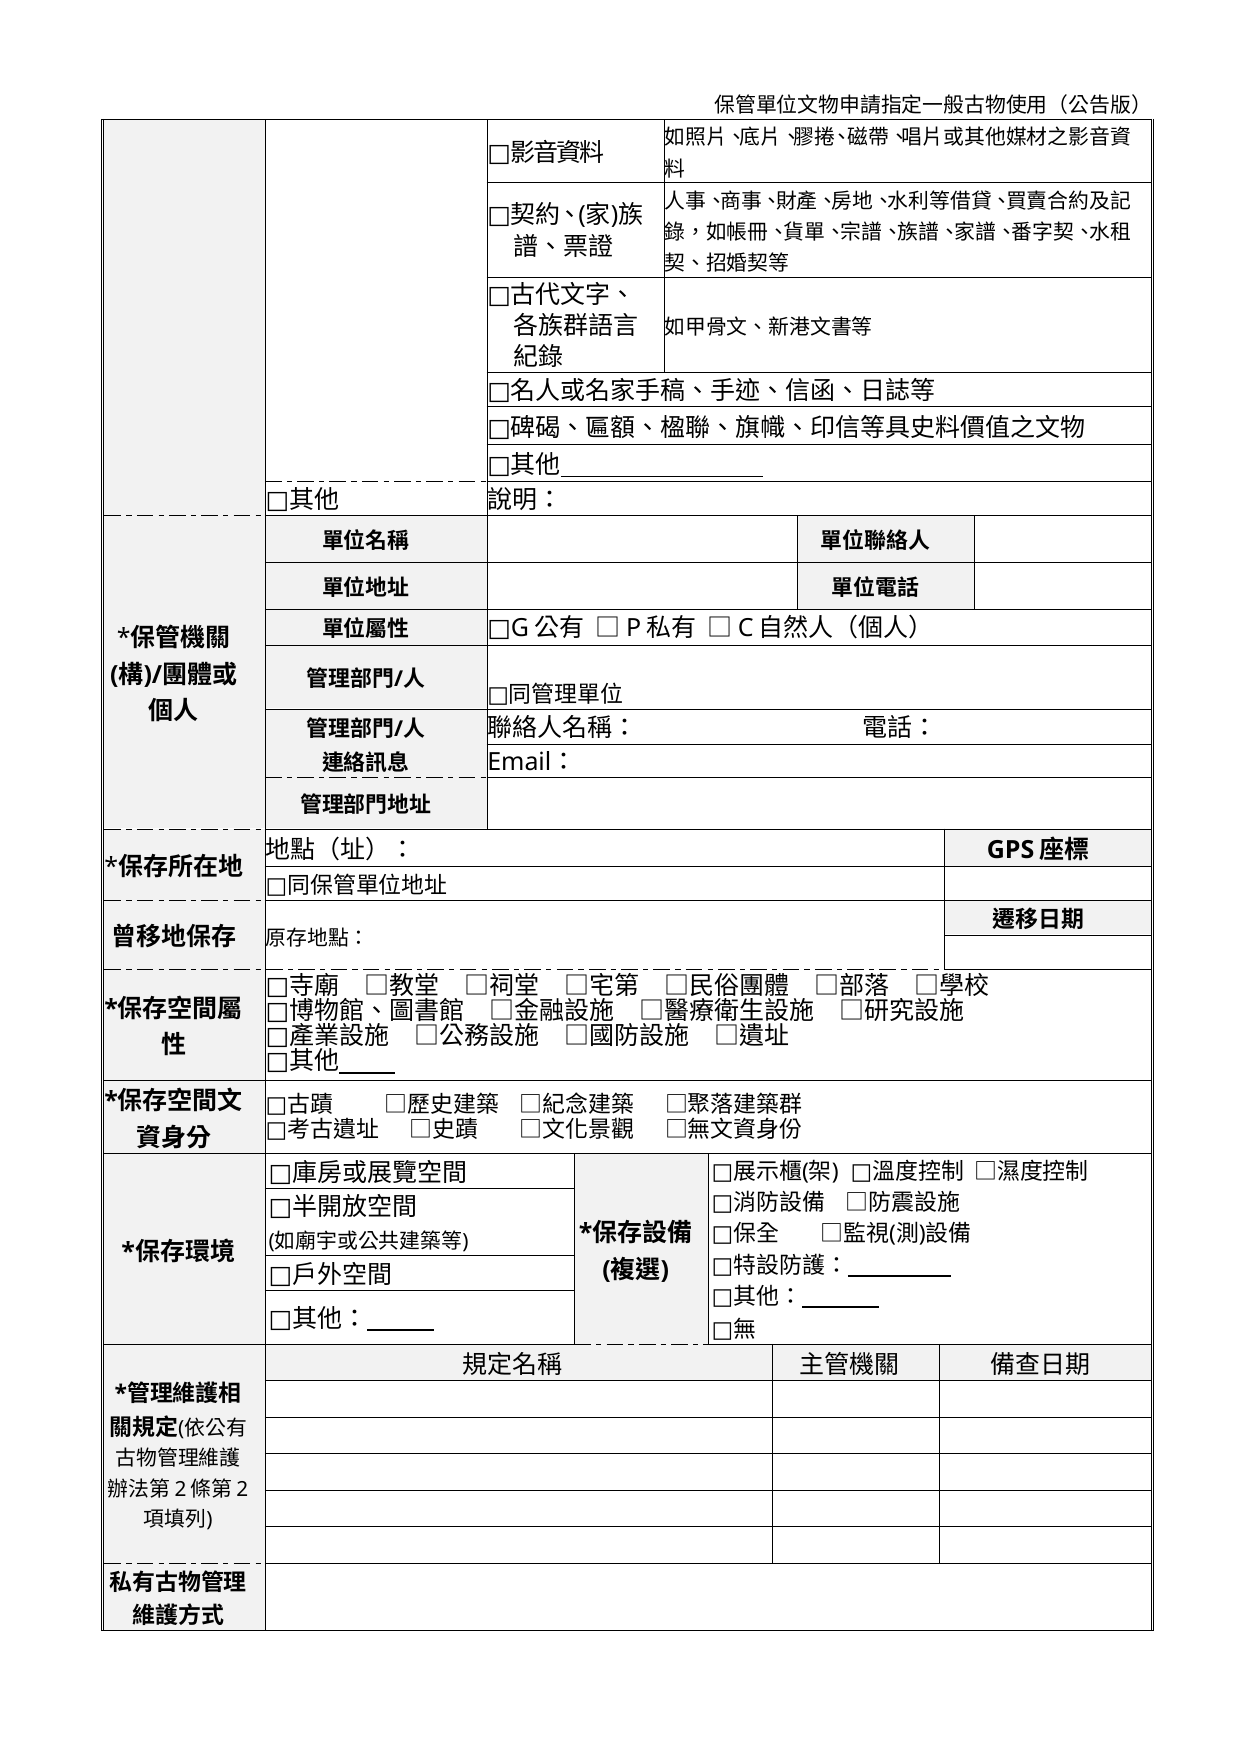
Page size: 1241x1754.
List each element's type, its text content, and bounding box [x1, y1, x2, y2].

table_cell [773, 1527, 939, 1563]
table_cell [104, 120, 265, 515]
table_cell 單位名稱 [266, 516, 487, 562]
table_cell □名人或名家手稿、手迹、信函、日誌等 [488, 373, 1151, 406]
table_cell □其他： [266, 1291, 574, 1344]
table_cell [975, 563, 1151, 609]
table_cell □展示櫃(架) □溫度控制 □濕度控制 □消防設備 □防震設施 □保全 □監視(測)設備 □特設防護： □其他： □無 [709, 1154, 1151, 1344]
table_cell [940, 1454, 1151, 1490]
table_cell [945, 936, 1151, 969]
table_cell *保存所在地 [104, 829, 265, 900]
table_cell □G公有 □ P私有 □ C自然人（個人） [488, 610, 1151, 645]
table_cell 人事、商事、財產、房地、水利等借貸、買賣合約及記錄，如帳冊、貨單、宗譜、族譜、家譜、番字契、水租契、招婚契等 [665, 183, 1151, 277]
table_cell 地點（址）： [266, 830, 944, 866]
table_cell [945, 867, 1151, 900]
table_cell [975, 516, 1151, 562]
table_cell 私有古物管理維護方式 [104, 1563, 265, 1630]
table_cell [488, 563, 797, 609]
table_cell 主管機關 [773, 1345, 939, 1380]
table_cell 管理部門地址 [266, 777, 487, 828]
table_cell □影音資料 [488, 120, 664, 182]
table_cell [488, 516, 797, 562]
table_cell □其他 [266, 481, 487, 515]
table_cell [773, 1454, 939, 1490]
table_cell [266, 1381, 772, 1417]
table_cell [773, 1418, 939, 1453]
table_cell [266, 1491, 772, 1526]
table_cell *保存設備(複選) [575, 1154, 708, 1344]
table_cell □同保管單位地址 [266, 867, 944, 900]
table_cell 聯絡人名稱： 電話： [488, 710, 1151, 744]
table_cell *保存空間文資身分 [104, 1081, 265, 1153]
table_cell [940, 1491, 1151, 1526]
table_cell *保存環境 [104, 1154, 265, 1344]
table_cell □碑碣、匾額、楹聯、旗幟、印信等具史料價值之文物 [488, 407, 1151, 443]
table_cell 管理部門/人 [266, 646, 487, 708]
table_cell 單位地址 [266, 563, 487, 609]
table_cell 如照片、底片、膠捲、磁帶、唱片或其他媒材之影音資料 [665, 120, 1151, 182]
table_cell 單位屬性 [266, 610, 487, 645]
table_cell 原存地點： [266, 901, 944, 969]
table_cell [773, 1491, 939, 1526]
table_cell [940, 1418, 1151, 1453]
table_cell 單位聯絡人 [798, 516, 974, 562]
table_cell □寺廟 □教堂 □祠堂 □宅第 □民俗團體 □部落 □學校 □博物館、圖書館 □金融設施 □醫療衛生設施 □研究設施 □產業設施 □公務設施 □國防設施 □遺址 □其他 [266, 969, 1151, 1080]
table_cell □半開放空間 (如廟宇或公共建築等) [266, 1189, 574, 1255]
table_cell [266, 1418, 772, 1453]
table_cell □契約、(家)族譜、票證 [488, 183, 664, 277]
table_cell *保存空間屬性 [104, 969, 265, 1080]
table_cell □戶外空間 [266, 1256, 574, 1290]
table_cell *保管機關(構)/團體或個人 [104, 515, 265, 828]
table_cell □庫房或展覽空間 [266, 1154, 574, 1188]
table_cell *管理維護相關規定(依公有古物管理維護辦法第2條第2項填列) [104, 1345, 265, 1563]
table_cell 規定名稱 [266, 1344, 772, 1380]
table_cell □古蹟 □歷史建築 □紀念建築 □聚落建築群 □考古遺址 □史蹟 □文化景觀 □無文資身份 [266, 1081, 1151, 1153]
table_cell 遷移日期 [945, 901, 1151, 934]
table_cell 管理部門/人 連絡訊息 [266, 710, 487, 777]
table_cell [266, 1527, 772, 1563]
table_cell 如甲骨文、新港文書等 [665, 278, 1151, 372]
table_cell GPS座標 [945, 830, 1151, 866]
table_cell 單位電話 [798, 563, 974, 609]
table_cell [773, 1381, 939, 1417]
table_cell [266, 1564, 1151, 1630]
table_cell [266, 1454, 772, 1490]
table_cell Email： [488, 745, 1151, 777]
table_cell 備查日期 [940, 1345, 1151, 1380]
table_cell □其他 [488, 445, 1151, 481]
table_cell [940, 1381, 1151, 1417]
table_cell □同管理單位 [488, 646, 1151, 708]
table_cell □古代文字、各族群語言紀錄 [488, 278, 664, 372]
table_cell 曾移地保存 [104, 900, 265, 969]
table_cell [488, 778, 1151, 828]
table_cell [266, 120, 487, 481]
table_cell 說明： [488, 482, 1151, 515]
table_cell [940, 1527, 1151, 1563]
